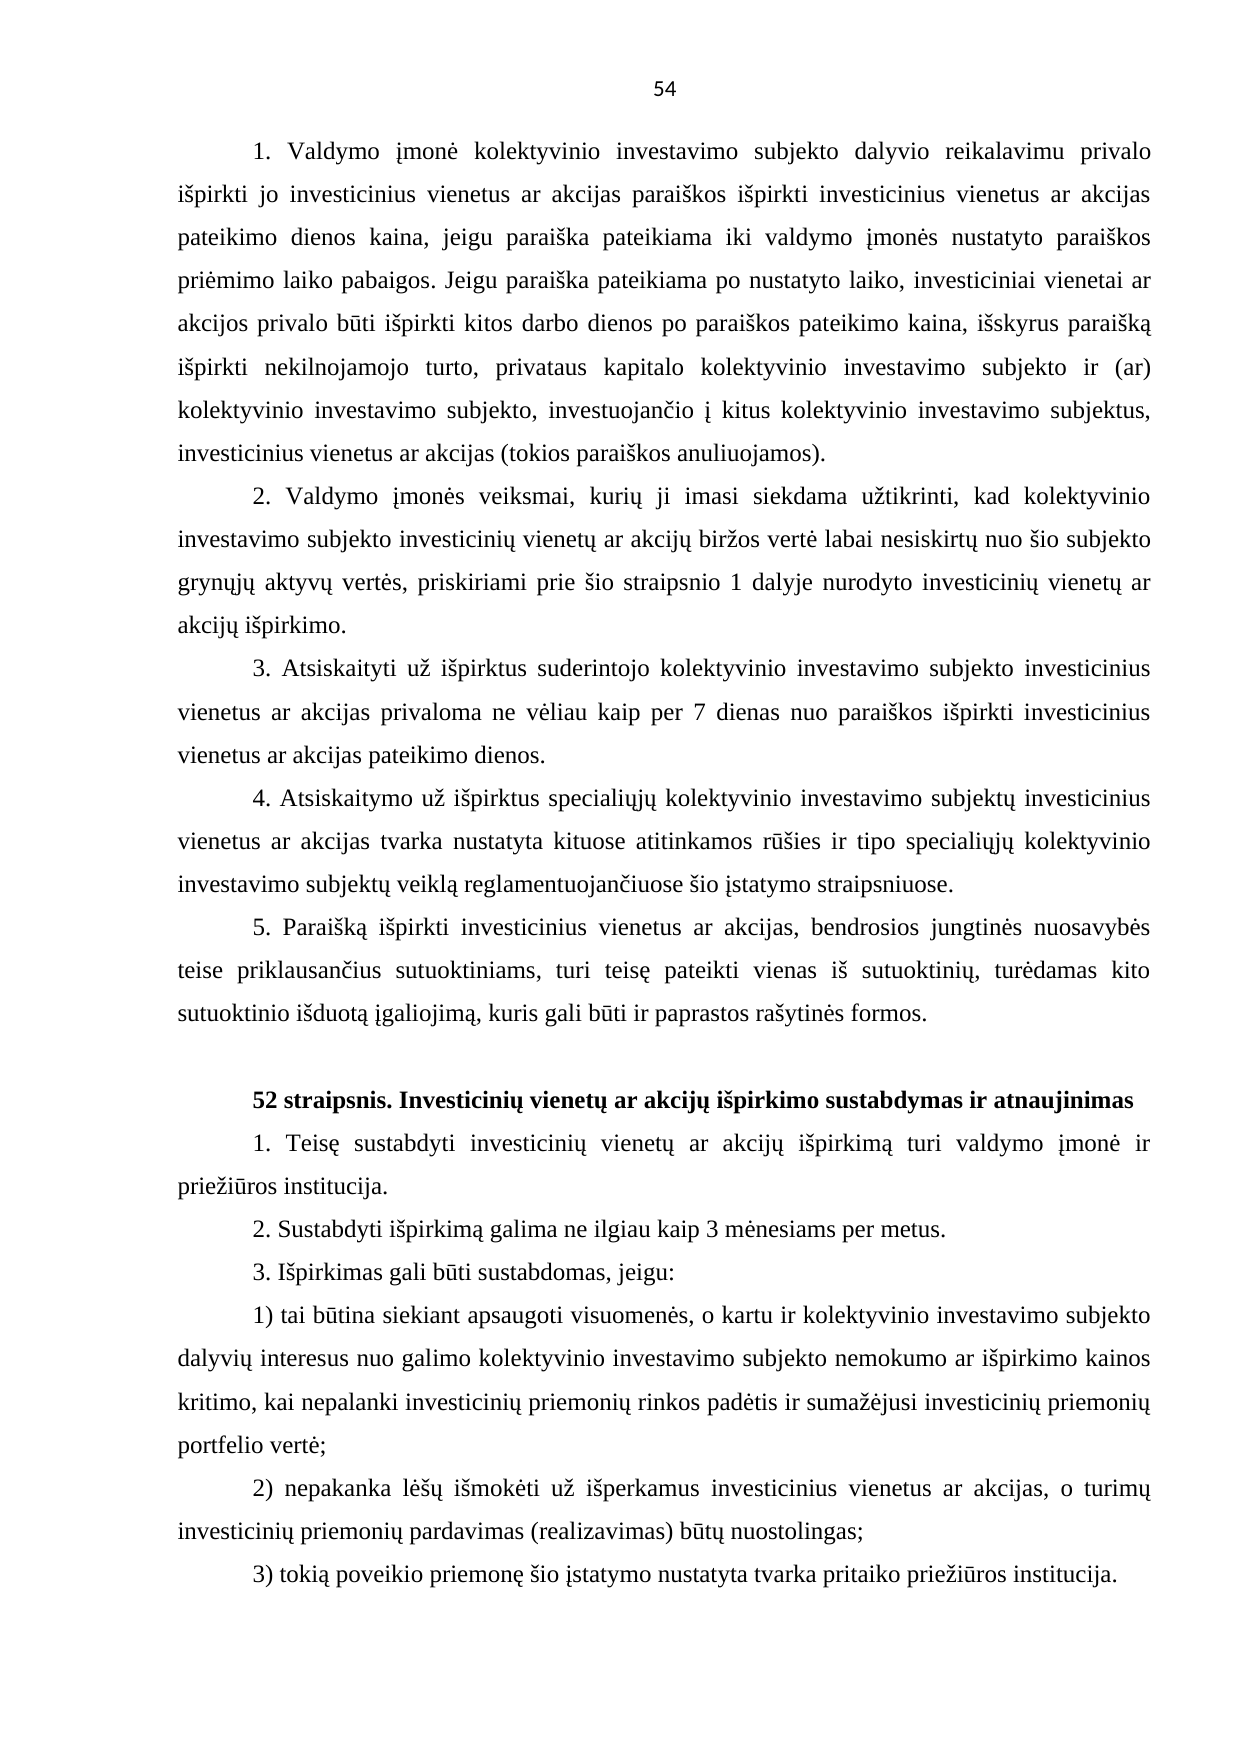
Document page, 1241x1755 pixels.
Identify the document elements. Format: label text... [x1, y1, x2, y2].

text 1) tai būtina siekiant apsaugoti visuomenės, o kartu ir kolektyvinio investavimo subjekto dalyvių interesus nuo galimo kolektyvinio investavimo subjekto nemokumo ar išpirkimo kainos kritimo, kai nepalanki investicinių priemonių rinkos padėtis ir sumažėjusi investicinių priemonių portfelio vertė; [177, 1300, 1152, 1458]
text 52 straipsnis. Investicinių vienetų ar akcijų išpirkimo sustabdymas ir atnaujinimas [252, 1085, 1152, 1113]
text 5. Paraišką išpirkti investicinius vienetus ar akcijas, bendrosios jungtinės nuosavybės teise priklausančius sutuoktiniams, turi teisę pateikti vienas iš sutuoktinių, turėdamas kito sutuoktinio išduotą įgaliojimą, kuris gali būti ir paprastos rašytinės formos. [177, 912, 1152, 1027]
text 4. Atsiskaitymo už išpirktus specialiųjų kolektyvinio investavimo subjektų investicinius vienetus ar akcijas tvarka nustatyta kituose atitinkamos rūšies ir tipo specialiųjų kolektyvinio investavimo subjektų veiklą reglamentuojančiuose šio įstatymo straipsniuose. [177, 783, 1152, 898]
text 3) tokią poveikio priemonę šio įstatymo nustatyta tvarka pritaiko priežiūros institucija. [177, 1559, 1152, 1588]
text 1. Valdymo įmonė kolektyvinio investavimo subjekto dalyvio reikalavimu privalo išpirkti jo investicinius vienetus ar akcijas paraiškos išpirkti investicinius vienetus ar akcijas pateikimo dienos kaina, jeigu paraiška pateikiama iki valdymo įmonės nustatyto paraiškos priėmimo laiko pabaigos. Jeigu paraiška pateikiama po nustatyto laiko, investiciniai vienetai ar akcijos privalo būti išpirkti kitos darbo dienos po paraiškos pateikimo kaina, išskyrus paraišką išpirkti nekilnojamojo turto, privataus kapitalo kolektyvinio investavimo subjekto ir (ar) kolektyvinio investavimo subjekto, investuojančio į kitus kolektyvinio investavimo subjektus, investicinius vienetus ar akcijas (tokios paraiškos anuliuojamos). [177, 136, 1152, 467]
text 1. Teisę sustabdyti investicinių vienetų ar akcijų išpirkimą turi valdymo įmonė ir priežiūros institucija. [177, 1128, 1152, 1200]
text 3. Atsiskaityti už išpirktus suderintojo kolektyvinio investavimo subjekto investicinius vienetus ar akcijas privaloma ne vėliau kaip per 7 dienas nuo paraiškos išpirkti investicinius vienetus ar akcijas pateikimo dienos. [177, 653, 1152, 768]
text 2. Valdymo įmonės veiksmai, kurių ji imasi siekdama užtikrinti, kad kolektyvinio investavimo subjekto investicinių vienetų ar akcijų biržos vertė labai nesiskirtų nuo šio subjekto grynųjų aktyvų vertės, priskiriami prie šio straipsnio 1 dalyje nurodyto investicinių vienetų ar akcijų išpirkimo. [177, 481, 1152, 639]
text 2. Sustabdyti išpirkimą galima ne ilgiau kaip 3 mėnesiams per metus. [177, 1214, 1152, 1243]
text 3. Išpirkimas gali būti sustabdomas, jeigu: [177, 1257, 1152, 1286]
text 2) nepakanka lėšų išmokėti už išperkamus investicinius vienetus ar akcijas, o turimų investicinių priemonių pardavimas (realizavimas) būtų nuostolingas; [177, 1473, 1152, 1545]
